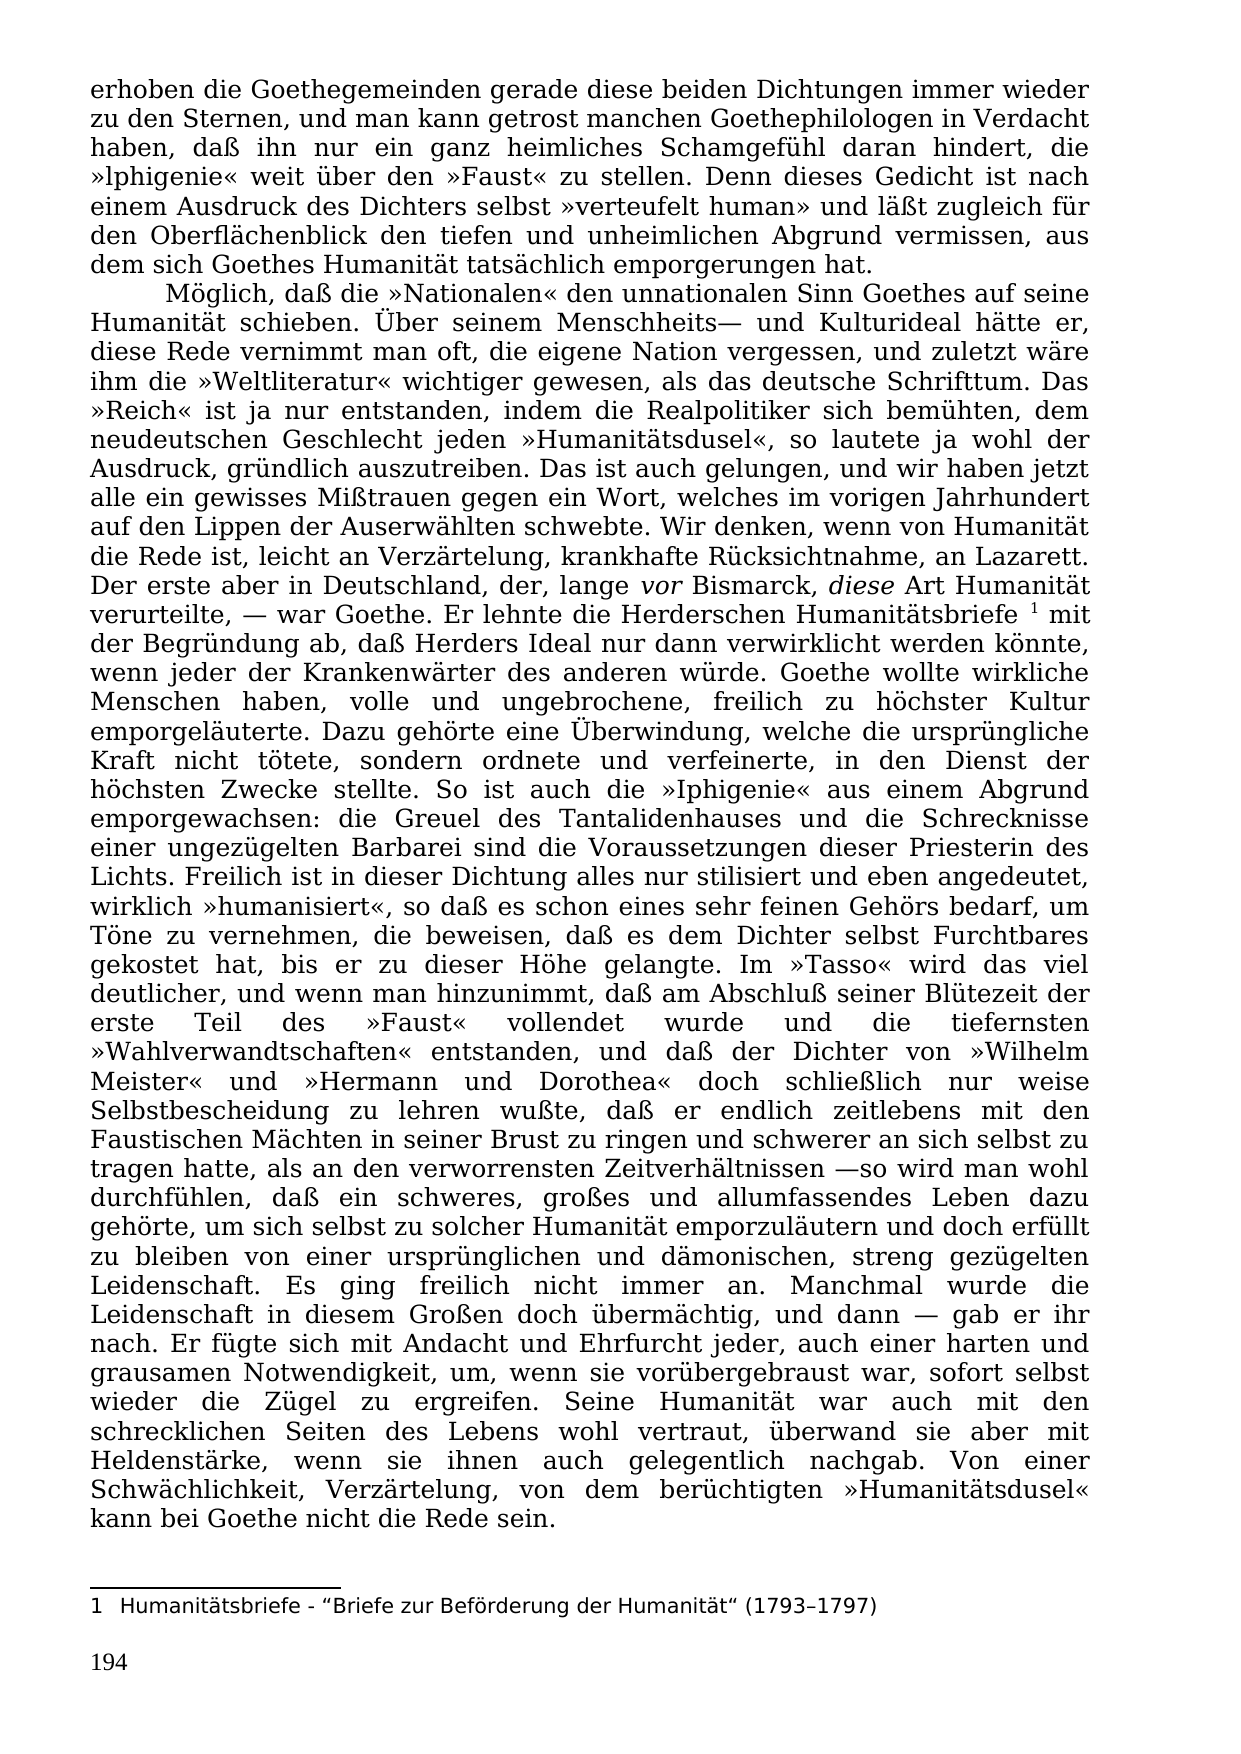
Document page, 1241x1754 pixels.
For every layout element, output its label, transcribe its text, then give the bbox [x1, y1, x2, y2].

text Humanitätsbriefe - “Briefe zur Beförderung der Humanität“ (1793–1797) [90, 1594, 1091, 1618]
text erhoben die Goethegemeinden gerade diese beiden Dichtungen immer wieder zu den Sternen, und man kann getrost manchen Goethephilologen in Verdacht haben, daß ihn nur ein ganz heimliches Schamgefühl daran hindert, die »lphigenie« weit über den »Faust« zu stellen. Denn dieses Gedicht ist nach einem Ausdruck des Dichters selbst »verteufelt human» und läßt zugleich für den Oberflächenblick den tiefen und unheimlichen Abgrund vermissen, aus dem sich Goethes Humanität tatsächlich emporgerungen hat. [90, 75, 1091, 279]
text Möglich, daß die »Nationalen« den unnationalen Sinn Goethes auf seine Humanität schieben. Über seinem Menschheits— und Kulturideal hätte er, diese Rede vernimmt man oft, die eigene Nation vergessen, und zuletzt wäre ihm die »Weltliteratur« wichtiger gewesen, als das deutsche Schrifttum. Das »Reich« ist ja nur entstanden, indem die Realpolitiker sich bemühten, dem neudeutschen Geschlecht jeden »Humanitätsdusel«, so lautete ja wohl der Ausdruck, gründlich auszutreiben. Das ist auch gelungen, und wir haben jetzt alle ein gewisses Mißtrauen gegen ein Wort, welches im vorigen Jahrhundert auf den Lippen der Auserwählten schwebte. Wir denken, wenn von Humanität die Rede ist, leicht an Verzärtelung, krankhafte Rücksichtnahme, an Lazarett. Der erste aber in Deutschland, der, lange vor Bismarck, diese Art Humanität verurteilte, — war Goethe. Er lehnte die Herderschen Humanitätsbriefe mit der Begründung ab, daß Herders Ideal nur dann verwirklicht werden könnte, wenn jeder der Krankenwärter des anderen würde. Goethe wollte wirkliche Menschen haben, volle und ungebrochene, freilich zu höchster Kultur emporgeläuterte. Dazu gehörte eine Überwindung, welche die ursprüngliche Kraft nicht tötete, sondern ordnete und verfeinerte, in den Dienst der höchsten Zwecke stellte. So ist auch die »Iphigenie« aus einem Abgrund emporgewachsen: die Greuel des Tantalidenhauses und die Schrecknisse einer ungezügelten Barbarei sind die Voraussetzungen dieser Priesterin des Lichts. Freilich ist in dieser Dichtung alles nur stilisiert und eben angedeutet, wirklich »humanisiert«, so daß es schon eines sehr feinen Gehörs bedarf, um Töne zu vernehmen, die beweisen, daß es dem Dichter selbst Furchtbares gekostet hat, bis er zu dieser Höhe gelangte. Im »Tasso« wird das viel deutlicher, und wenn man hinzunimmt, daß am Abschluß seiner Blütezeit der erste Teil des »Faust« vollendet wurde und die tiefernsten »Wahlverwandtschaften« entstanden, und daß der Dichter von »Wilhelm Meister« und »Hermann und Dorothea« doch schließlich nur weise Selbstbescheidung zu lehren wußte, daß er endlich zeitlebens mit den Faustischen Mächten in seiner Brust zu ringen und schwerer an sich selbst zu tragen hatte, als an den verworrensten Zeitverhältnissen —so wird man wohl durchfühlen, daß ein schweres, großes und allumfassendes Leben dazu gehörte, um sich selbst zu solcher Humanität emporzuläutern und doch erfüllt zu bleiben von einer ursprünglichen und dämonischen, streng gezügelten Leidenschaft. Es ging freilich nicht immer an. Manchmal wurde die Leidenschaft in diesem Großen doch übermächtig, und dann — gab er ihr nach. Er fügte sich mit Andacht und Ehrfurcht jeder, auch einer harten und grausamen Notwendigkeit, um, wenn sie vorübergebraust war, sofort selbst wieder die Zügel zu ergreifen. Seine Humanität war auch mit den schrecklichen Seiten des Lebens wohl vertraut, überwand sie aber mit Heldenstärke, wenn sie ihnen auch gelegentlich nachgab. Von einer Schwächlichkeit, Verzärtelung, von dem berüchtigten »Humanitätsdusel« kann bei Goethe nicht die Rede sein. [90, 279, 1091, 1533]
